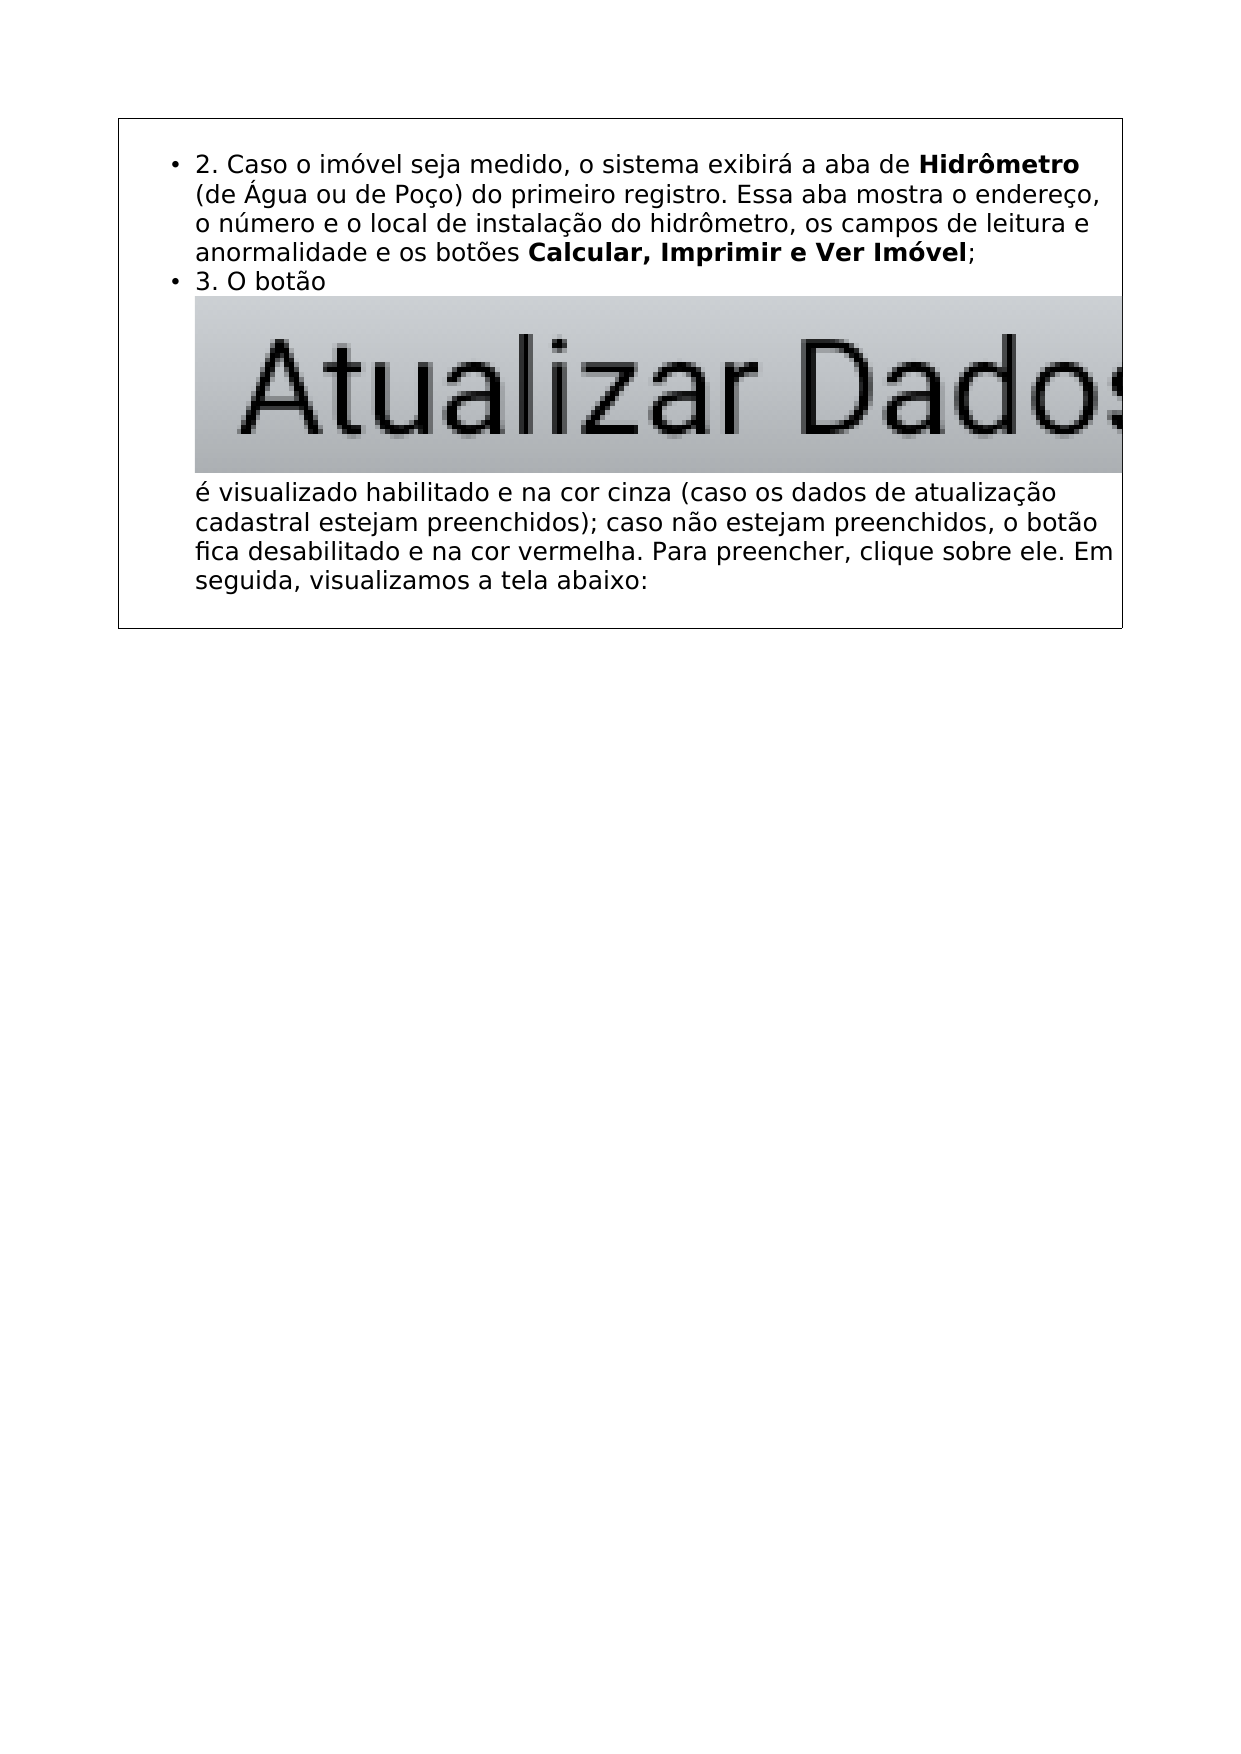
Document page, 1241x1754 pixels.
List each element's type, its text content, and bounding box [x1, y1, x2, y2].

picture [194, 296, 1123, 473]
table_header 2. Caso o imóvel seja medido, o sistema exibirá a aba de Hidrômetro (de Água ou de Poço) do primeiro registro. Essa aba mostra o endereço, o número e o local de instalação do hidrômetro, os campos de leitura e anormalidade e os botões Calcular, Imprimir e Ver Imóvel; 3. O botão é visualizado habilitado e na cor cinza (caso os dados de atualização cadastral estejam preenchidos); caso não estejam preenchidos, o botão fica desabilitado e na cor vermelha. Para preencher, clique sobre ele. Em seguida, visualizamos a tela abaixo: [119, 119, 1122, 628]
